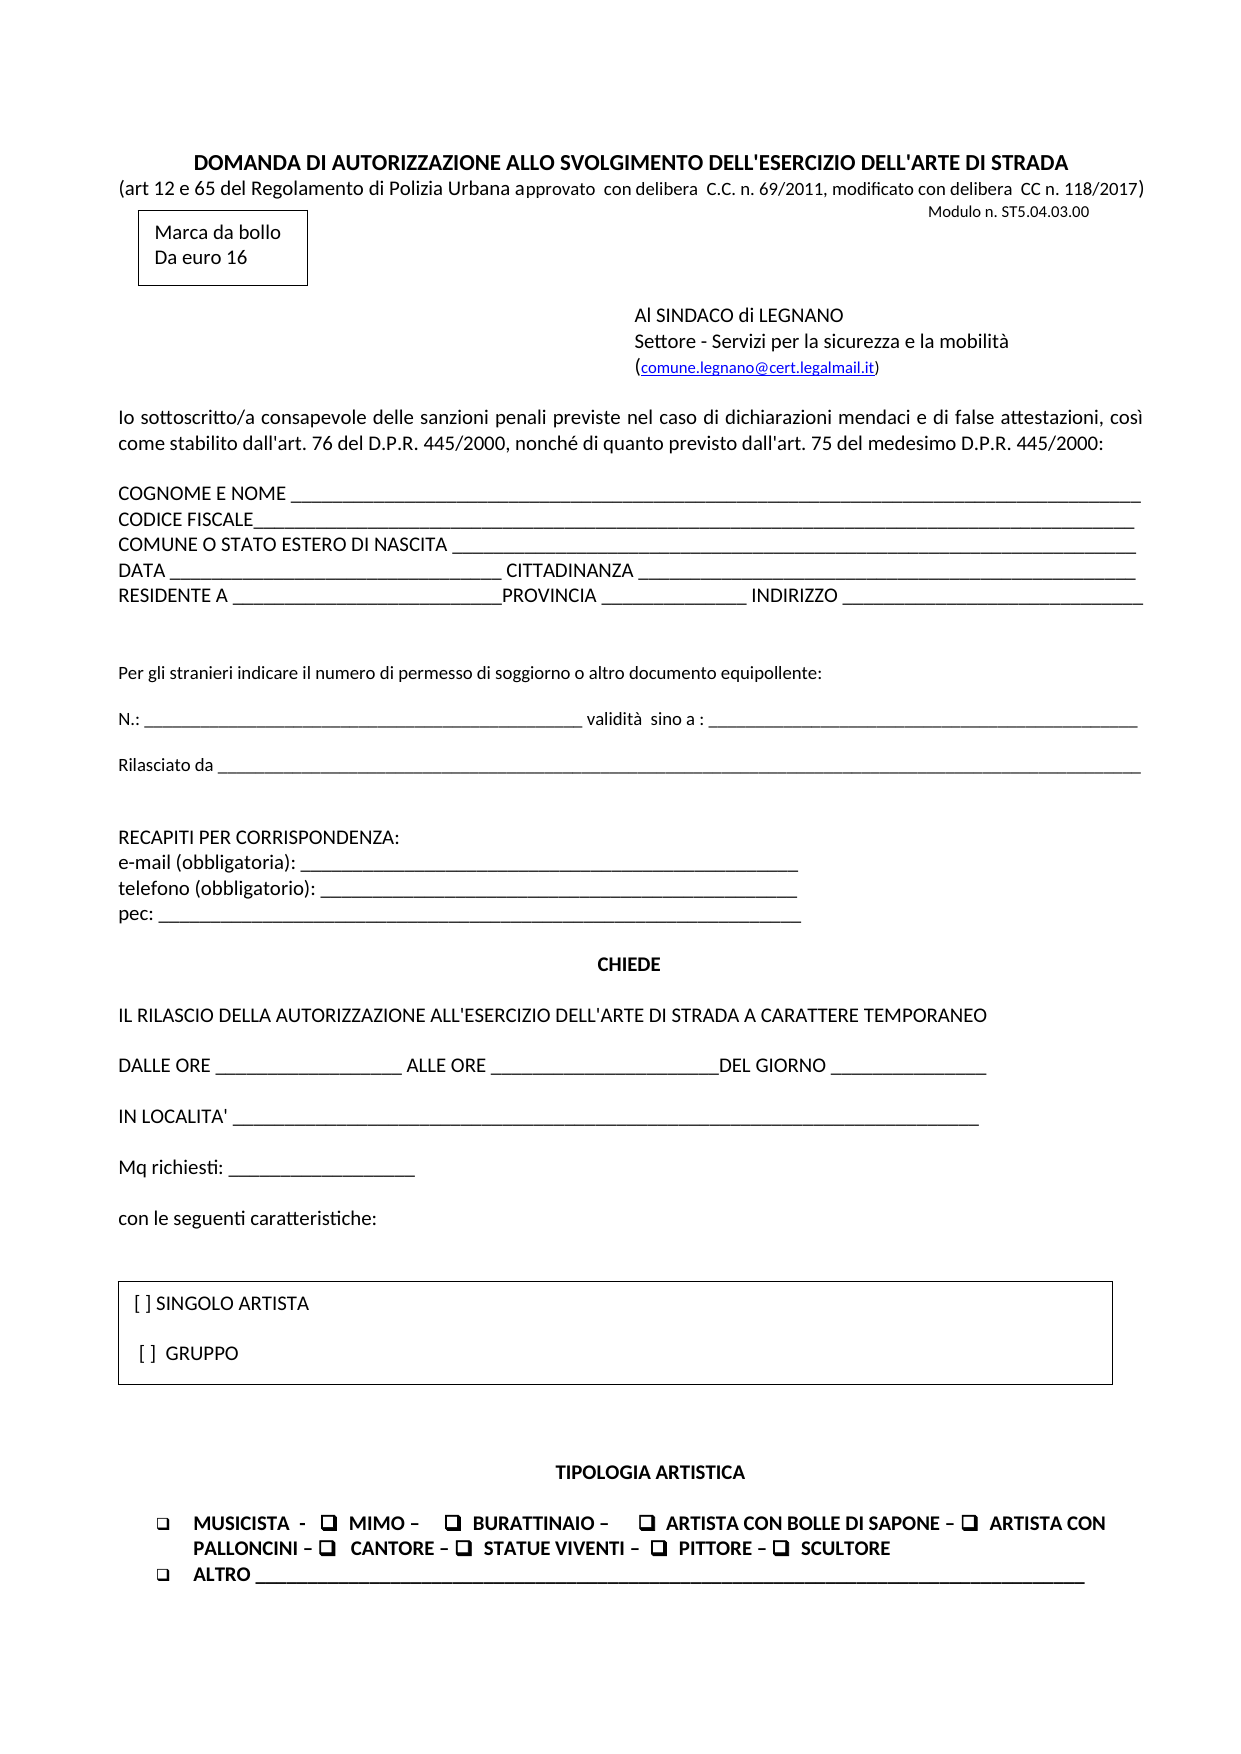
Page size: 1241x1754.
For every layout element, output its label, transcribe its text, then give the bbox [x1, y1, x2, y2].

list ALTRO ________________________________________________________________________________ [156, 1561, 1144, 1586]
text Modulo n. ST5.04.03.00 [118, 201, 1144, 221]
text RESIDENTE A __________________________PROVINCIA ______________ INDIRIZZO _____________________________ [118, 582, 1144, 608]
text e-mail (obbligatoria): ________________________________________________ [118, 849, 1144, 875]
text Settore - Servizi per la sicurezza e la mobilità [118, 328, 1144, 353]
text Da euro 16 [154, 244, 291, 270]
text Al SINDACO di LEGNANO [118, 303, 1144, 328]
text IL RILASCIO DELLA AUTORIZZAZIONE ALL'ESERCIZIO DELL'ARTE DI STRADA A CARATTERE TEMPORANEO [118, 1002, 1144, 1027]
list MUSICISTA - q MIMO – q BURATTINAIO – q ARTISTA CON BOLLE DI SAPONE – q ARTISTA CON PALLONCINI – q CANTORE – q STATUE VIVENTI – q PITTORE – q SCULTORE [156, 1510, 1144, 1561]
text con le seguenti caratteristiche: [118, 1205, 1144, 1231]
text Mq richiesti: __________________ [118, 1154, 1144, 1180]
title DOMANDA DI AUTORIZZAZIONE ALLO SVOLGIMENTO DELL'ESERCIZIO DELL'ARTE DI STRADA [118, 148, 1144, 176]
text COMUNE O STATO ESTERO DI NASCITA __________________________________________________________________ [118, 531, 1144, 557]
text [ ] SINGOLO ARTISTA [134, 1290, 1096, 1315]
text COGNOME E NOME __________________________________________________________________________________ [118, 481, 1144, 506]
text DALLE ORE __________________ ALLE ORE ______________________DEL GIORNO _______________ [118, 1053, 1144, 1078]
text CHIEDE [118, 951, 1144, 976]
text (comune.legnano@cert.legalmail.it) [118, 353, 1144, 379]
text DATA ________________________________ CITTADINANZA ________________________________________________ [118, 557, 1144, 582]
text Per gli stranieri indicare il numero di permesso di soggiorno o altro documento equipollente: [118, 661, 1144, 684]
text Marca da bollo [154, 219, 291, 244]
text RECAPITI PER CORRISPONDENZA: [118, 824, 1144, 849]
text Io sottoscritto/a consapevole delle sanzioni penali previste nel caso di dichiarazioni mendaci e di false attestazioni, così come stabilito dall'art. 76 del D.P.R. 445/2000, nonché di quanto previsto dall'art. 75 del medesimo D.P.R. 445/2000: [118, 404, 1144, 455]
text TIPOLOGIA ARTISTICA [156, 1459, 1144, 1485]
text IN LOCALITA' ________________________________________________________________________ [118, 1103, 1144, 1129]
text telefono (obbligatorio): ______________________________________________ [118, 875, 1144, 900]
text [ ] GRUPPO [134, 1341, 1096, 1366]
text N.: _______________________________________________ validità sino a : ______________________________________________ [118, 707, 1144, 730]
text Rilasciato da ___________________________________________________________________________________________________ [118, 753, 1144, 776]
text pec: ______________________________________________________________ [118, 900, 1144, 926]
text CODICE FISCALE_____________________________________________________________________________________ [118, 506, 1144, 531]
text (art 12 e 65 del Regolamento di Polizia Urbana approvato con delibera C.C. n. 69/2011, modificato con delibera CC n. 118/2017) [118, 176, 1144, 201]
